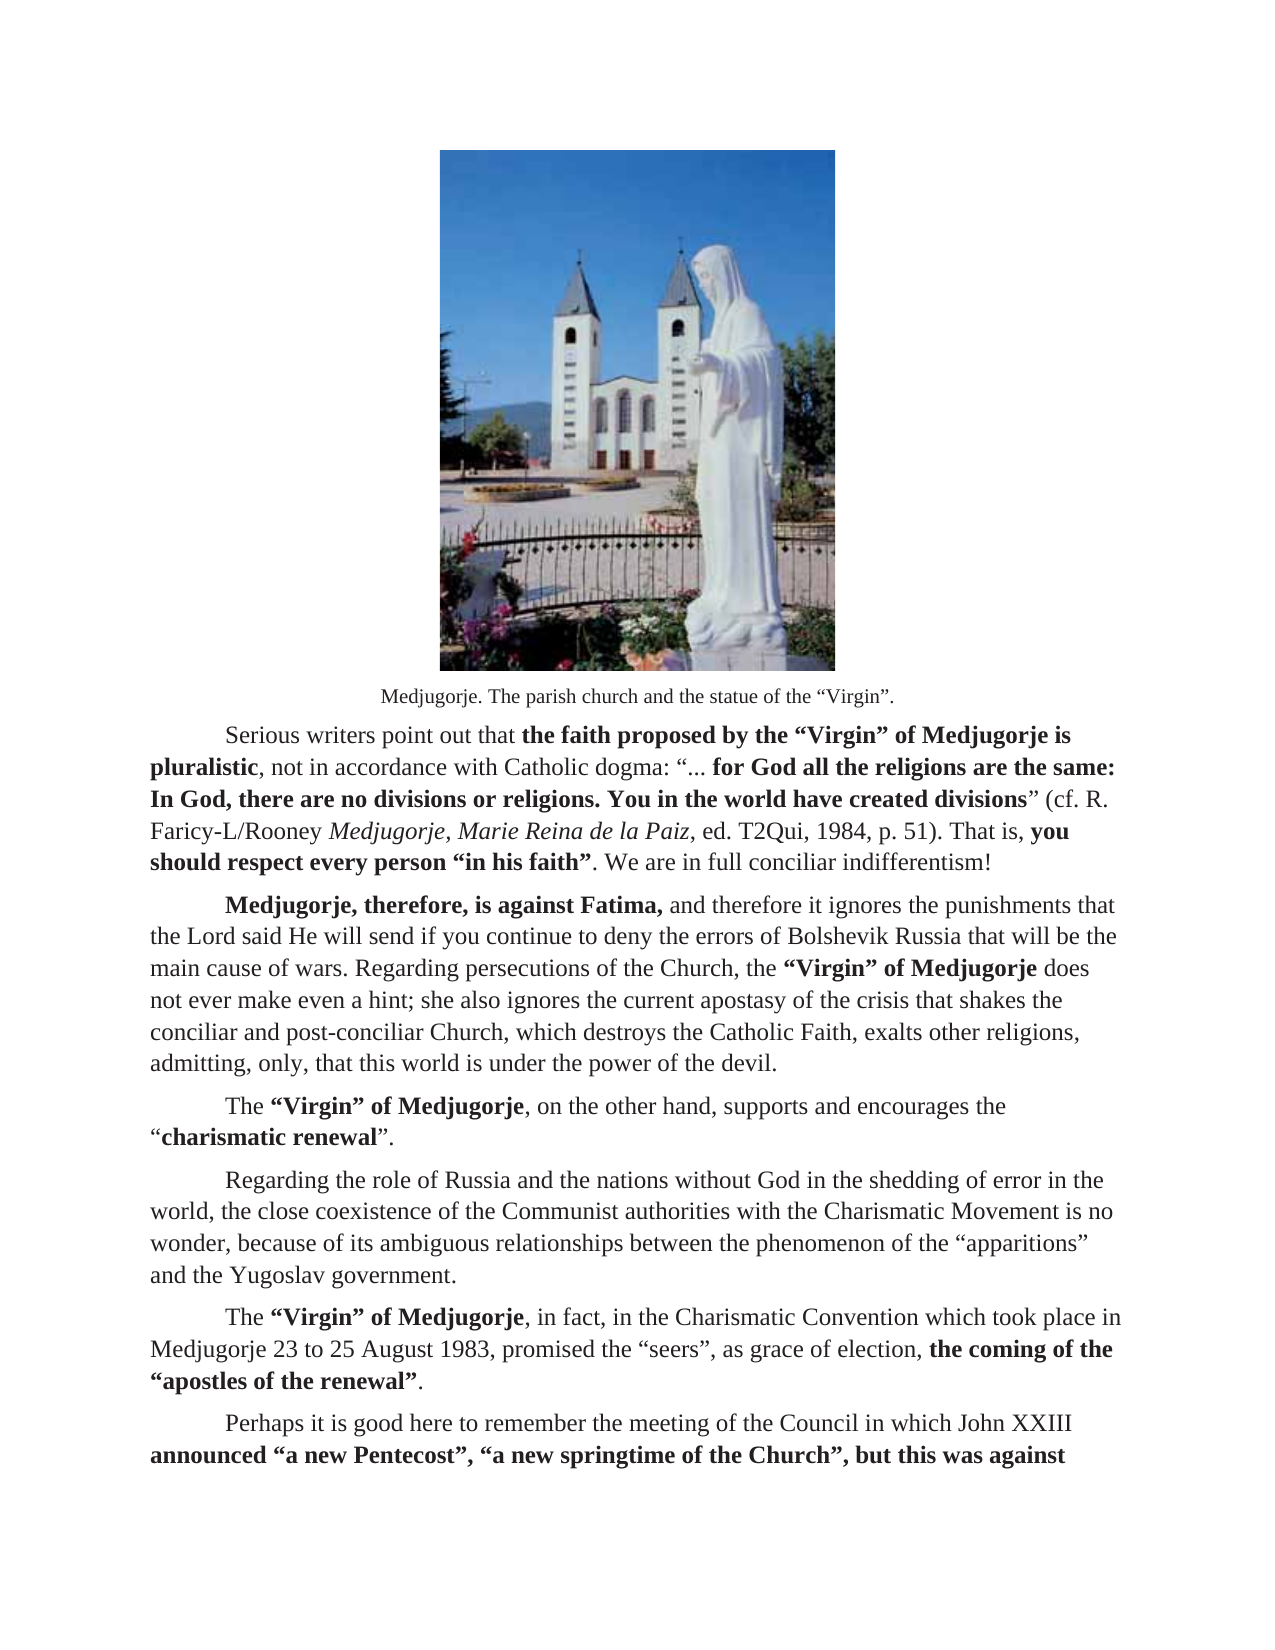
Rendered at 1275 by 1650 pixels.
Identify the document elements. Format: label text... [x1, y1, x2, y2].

text Perhaps it is good here to remember the meeting of the Council in which John XXIII announced “a new Pentecost”, “a new springtime of the Church”, but this was against [150, 1409, 1125, 1468]
text Medjugorje, therefore, is against Fatima, and therefore it ignores the punishments that the Lord said He will send if you continue to deny the errors of Bolshevik Russia that will be the main cause of wars. Regarding persecutions of the Church, the “Virgin” of Medjugorje does not ever make even a hint; she also ignores the current apostasy of the crisis that shakes the conciliar and post-conciliar Church, which destroys the Catholic Faith, exalts other religions, admitting, only, that this world is under the power of the devil. [150, 891, 1125, 1077]
text Serious writers point out that the faith proposed by the “Virgin” of Medjugorje is pluralistic, not in accordance with Catholic dogma: “... for God all the religions are the same: In God, there are no divisions or religions. You in the world have created divisions” (cf. R. Faricy-L/Rooney Medjugorje, Marie Reina de la Paiz, ed. T2Qui, 1984, p. 51). That is, you should respect every person “in his faith”. We are in full conciliar indifferentism! [150, 721, 1125, 876]
picture [439, 150, 836, 671]
text The “Virgin” of Medjugorje, on the other hand, supports and encourages the “charismatic renewal”. [150, 1092, 1125, 1151]
text The “Virgin” of Medjugorje, in fact, in the Charismatic Convention which took place in Medjugorje 23 to 25 August 1983, promised the “seers”, as grace of election, the coming of the “apostles of the renewal”. [150, 1303, 1125, 1394]
text Medjugorje. The parish church and the statue of the “Virgin”. [150, 684, 1125, 708]
text Regarding the role of Russia and the nations without God in the shedding of error in the world, the close coexistence of the Communist authorities with the Charismatic Movement is no wonder, because of its ambiguous relationships between the phenomenon of the “apparitions” and the Yugoslav government. [150, 1166, 1125, 1289]
